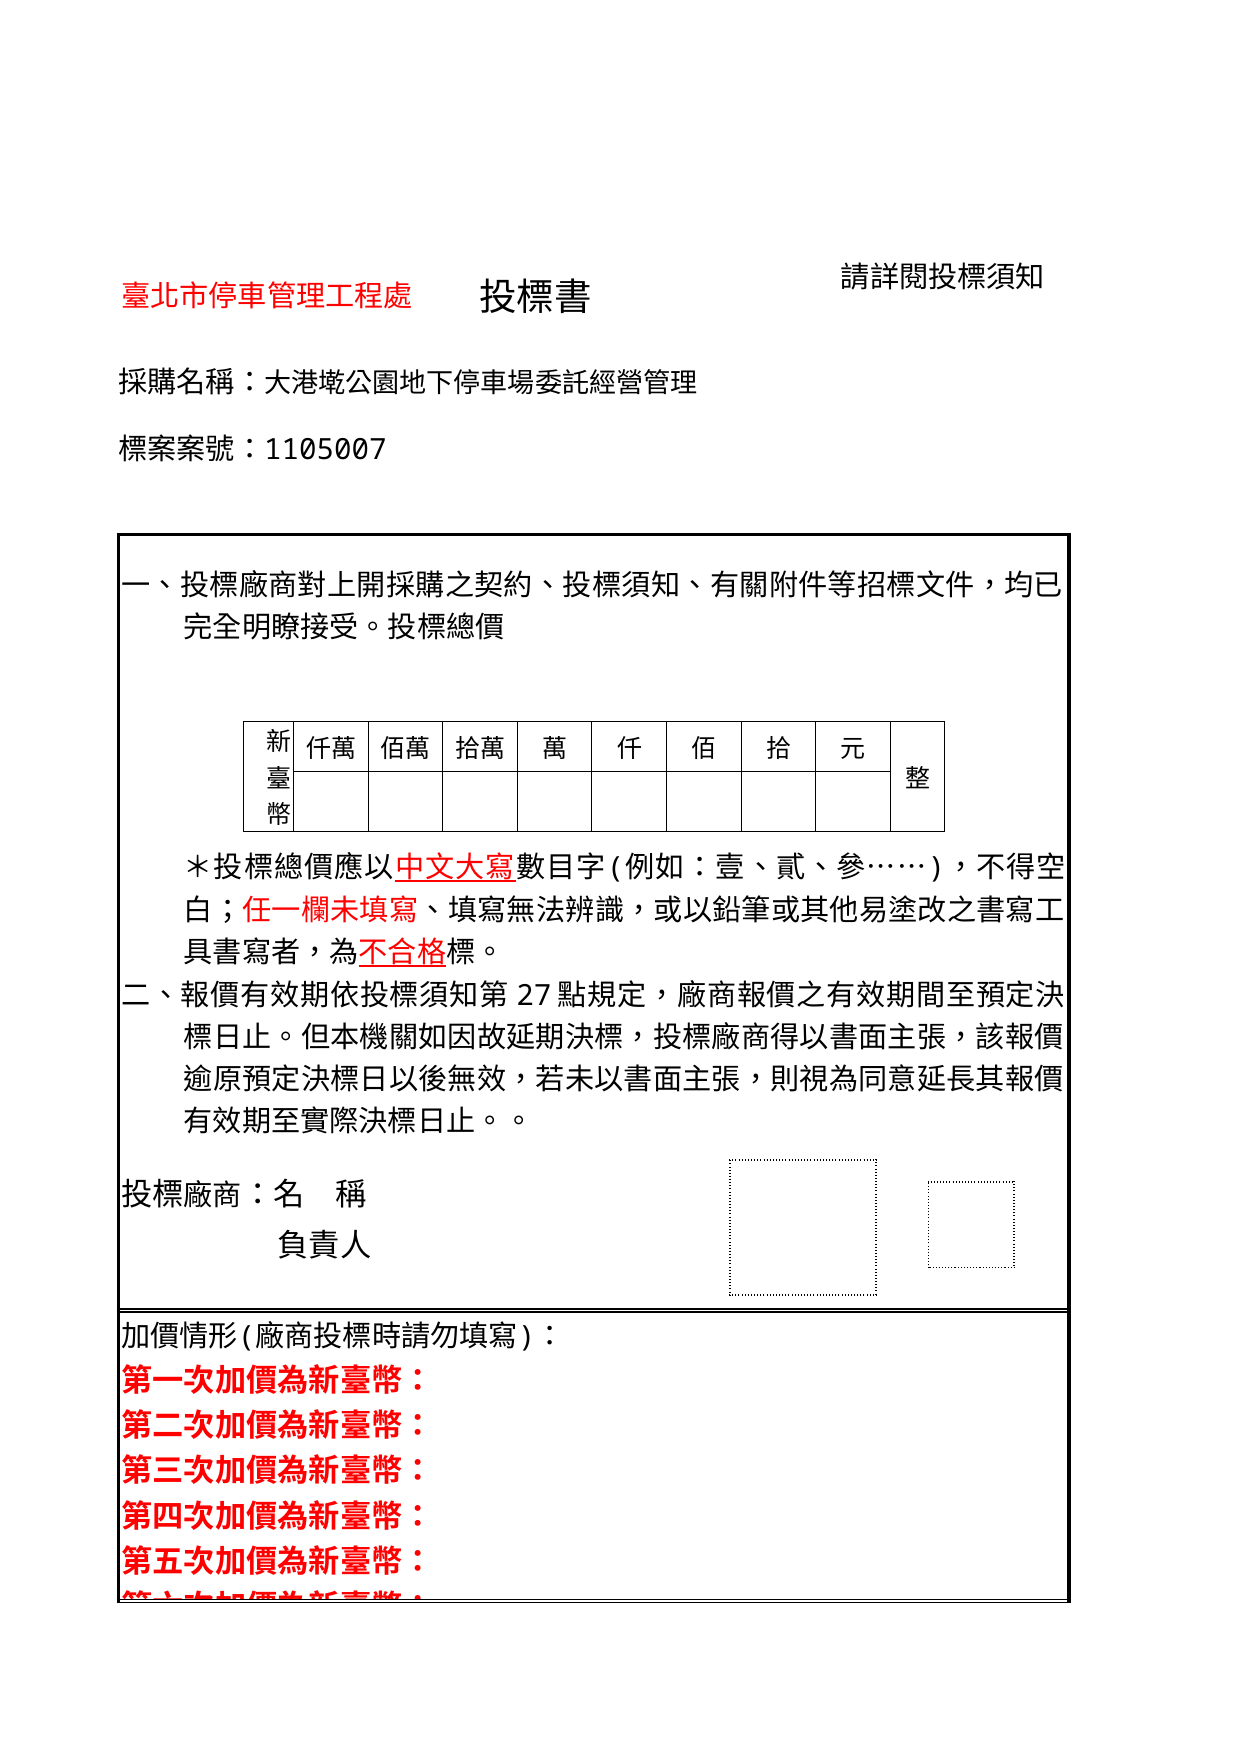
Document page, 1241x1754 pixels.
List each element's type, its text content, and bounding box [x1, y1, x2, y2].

table_header 拾萬 [443, 722, 517, 771]
table_header 整 [891, 722, 944, 831]
table_cell [742, 772, 815, 831]
table_header 請詳閱投標須知 [809, 221, 1058, 346]
table_header 萬 [518, 722, 591, 771]
table_cell [592, 772, 666, 831]
table_header 臺北市停車管理工程處 [118, 221, 458, 346]
table_cell [816, 772, 890, 831]
table_cell 加價情形(廠商投標時請勿填寫)： 第一次加價為新臺幣： 第二次加價為新臺幣： 第三次加價為新臺幣： 第四次加價為新臺幣： 第五次加價為新臺幣： 第六次加價為新臺幣： [120, 1313, 1067, 1598]
table_header 投標書 [459, 221, 808, 346]
table_header 仟 [592, 722, 666, 771]
table_cell [443, 772, 517, 831]
table_cell [667, 772, 741, 831]
table_cell [294, 772, 368, 831]
table_header [46, 1271, 115, 1714]
table_header 元 [816, 722, 890, 771]
table_cell [518, 772, 591, 831]
text 標案案號：1105007 [118, 426, 1122, 468]
table_header 新臺幣 [244, 722, 293, 831]
table_header 仟萬 [294, 722, 368, 771]
table_header [1071, 1271, 1146, 1682]
table_header 一、投標廠商對上開採購之契約、投標須知、有關附件等招標文件，均已完全明瞭接受。投標總價 ＊投標總價應以中文大寫數目字(例如：壹、貳、參……)，不得空白；任一欄未填寫、填寫無法辨識，或以鉛筆或其他易塗改之書寫工具書寫者，為不合格標。 二、報價有效期依投標須知第27點規定，廠商報價之有效期間至預定決標日止。但本機關如因故延期決標，投標廠商得以書面主張，該報價逾原預定決標日以後無效，若未以書面主張，則視為同意延長其報價有效期至實際決標日止。。 投標廠商：名 稱 負責人 [120, 536, 1067, 1308]
table_cell [369, 772, 442, 831]
text 採購名稱：大港墘公園地下停車場委託經營管理 [118, 358, 1063, 401]
table_header 拾 [742, 722, 815, 771]
table_header 佰萬 [369, 722, 442, 771]
table_header 佰 [667, 722, 741, 771]
